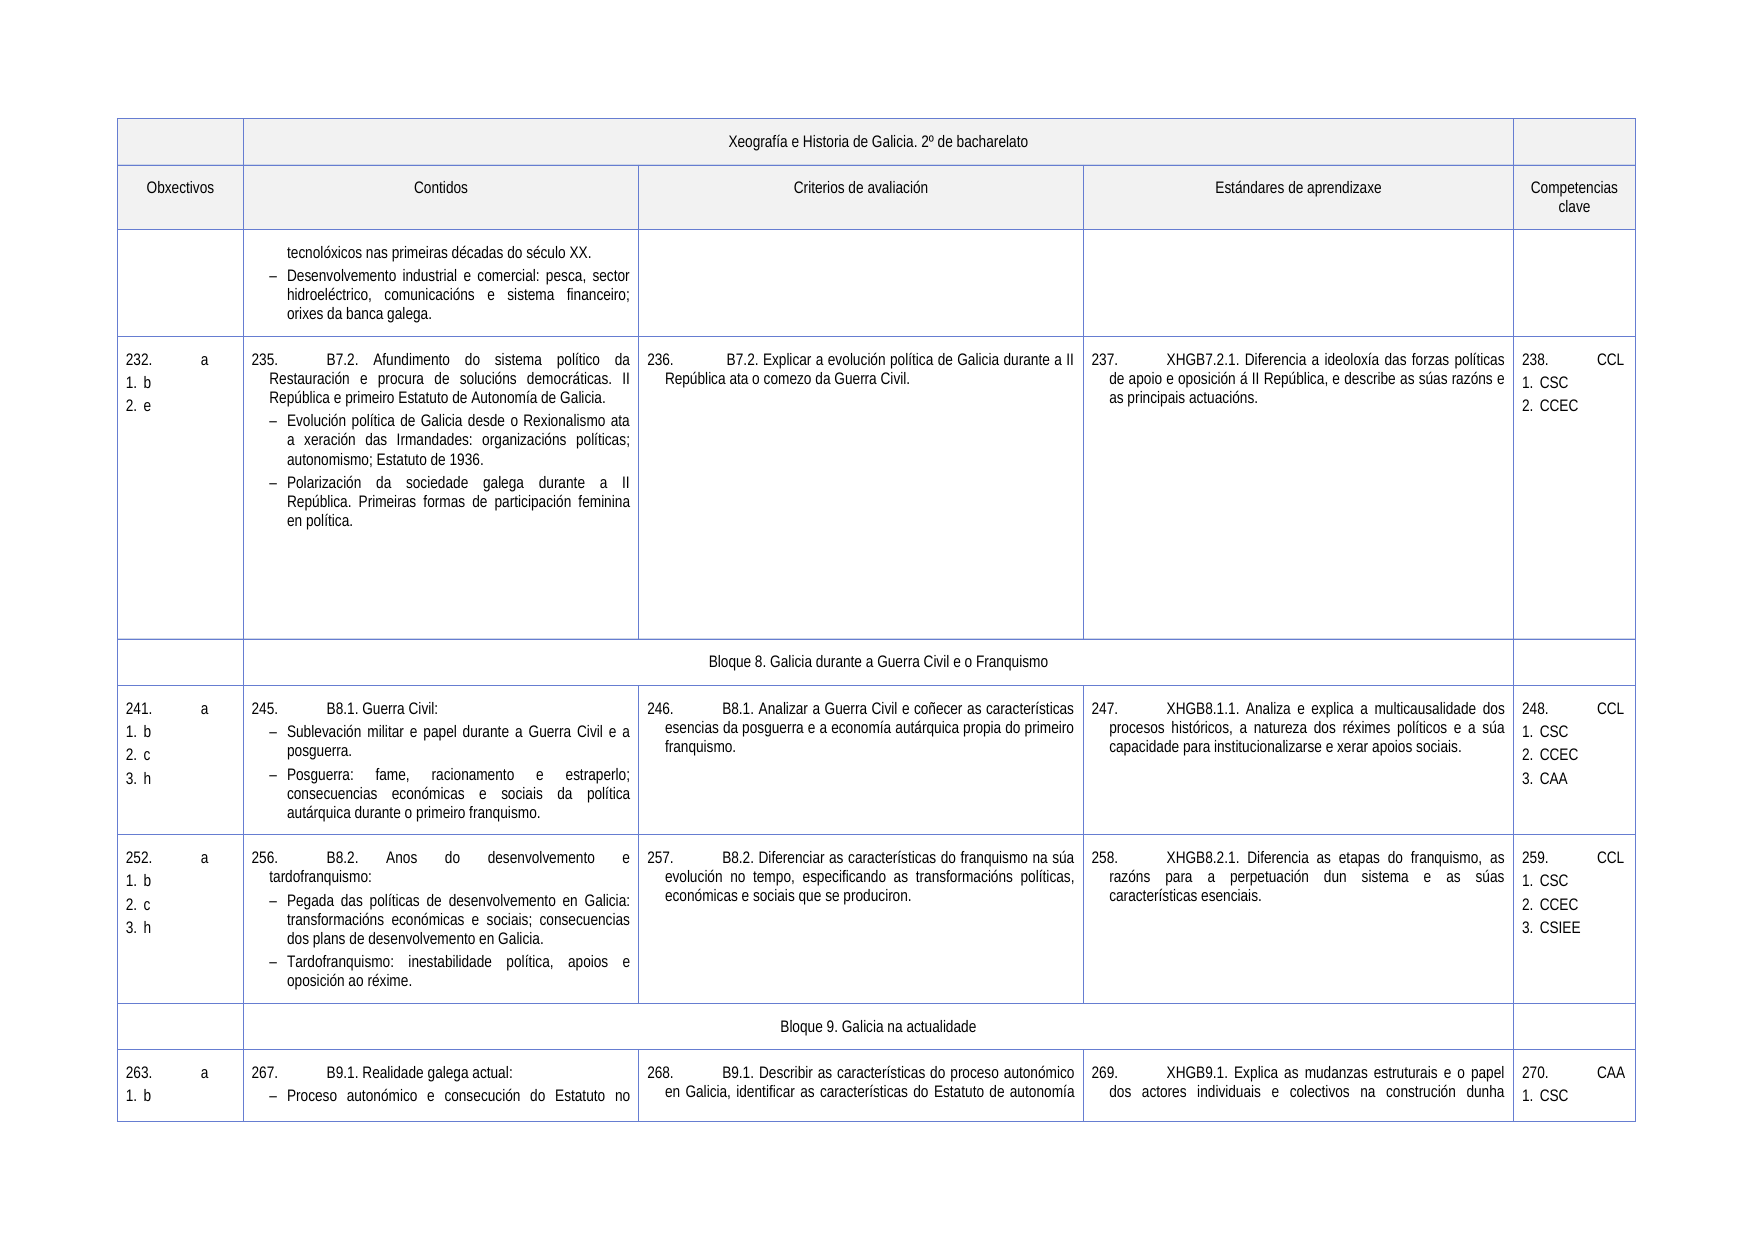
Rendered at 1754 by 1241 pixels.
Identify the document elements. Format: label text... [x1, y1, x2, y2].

table_cell B8.1. Analizar a Guerra Civil e coñecer as características esencias da posguerra e a economía autárquica propia do primeiro franquismo. [639, 686, 1083, 834]
table_cell B8.2. Diferenciar as características do franquismo na súa evolución no tempo, especificando as transformacións políticas, económicas e sociais que se produciron. [639, 835, 1083, 1003]
table_cell [1514, 230, 1635, 336]
table_cell CCL CSC CCEC CAA [1514, 686, 1635, 834]
table_cell [118, 230, 243, 336]
table_cell Bloque 8. Galicia durante a Guerra Civil e o Franquismo [244, 640, 1513, 685]
table_cell Criterios de avaliación [639, 166, 1083, 229]
table_cell [1084, 230, 1513, 336]
table_cell tecnolóxicos nas primeiras décadas do século XX. Desenvolvemento industrial e comercial: pesca, sector hidroeléctrico, comunicacións e sistema financeiro; orixes da banca galega. [244, 230, 638, 336]
table_cell [639, 230, 1083, 336]
table_cell CCL CSC CCEC CSIEE [1514, 835, 1635, 1003]
table_header [1514, 119, 1635, 164]
table_cell XHGB8.1.1. Analiza e explica a multicausalidade dos procesos históricos, a natureza dos réximes políticos e a súa capacidade para institucionalizarse e xerar apoios sociais. [1084, 686, 1513, 834]
table_cell Competencias clave [1514, 166, 1635, 229]
table_cell Bloque 9. Galicia na actualidade [244, 1004, 1513, 1049]
table_cell a b e [118, 337, 243, 638]
table_cell B7.2. Afundimento do sistema político da Restauración e procura de solucións democráticas. II República e primeiro Estatuto de Autonomía de Galicia. Evolución política de Galicia desde o Rexionalismo ata a xeración das Irmandades: organizacións políticas; autonomismo; Estatuto de 1936. Polarización da sociedade galega durante a II República. Primeiras formas de participación feminina en política. [244, 337, 638, 638]
table_cell [118, 1004, 243, 1049]
table_cell B7.2. Explicar a evolución política de Galicia durante a II República ata o comezo da Guerra Civil. [639, 337, 1083, 638]
table_cell B9.1. Realidade galega actual: Proceso autonómico e consecución do Estatuto no [244, 1050, 638, 1121]
table_cell [118, 640, 243, 685]
table_header [118, 119, 243, 164]
table_cell [1514, 640, 1635, 685]
table_cell Obxectivos [118, 166, 243, 229]
table_cell XHGB7.2.1. Diferencia a ideoloxía das forzas políticas de apoio e oposición á II República, e describe as súas razóns e as principais actuacións. [1084, 337, 1513, 638]
table_header Xeografía e Historia de Galicia. 2º de bacharelato [244, 119, 1513, 164]
table_cell B9.1. Describir as características do proceso autonómico en Galicia, identificar as características do Estatuto de autonomía [639, 1050, 1083, 1121]
table_cell a b c d [118, 1050, 243, 1121]
table_cell CAA CSC CCEC [1514, 1050, 1635, 1121]
table_cell Estándares de aprendizaxe [1084, 166, 1513, 229]
table_cell [1514, 1004, 1635, 1049]
table_cell B8.1. Guerra Civil: Sublevación militar e papel durante a Guerra Civil e a posguerra. Posguerra: fame, racionamento e estraperlo; consecuencias económicas e sociais da política autárquica durante o primeiro franquismo. [244, 686, 638, 834]
table_cell a b c h [118, 835, 243, 1003]
table_cell B8.2. Anos do desenvolvemento e tardofranquismo: Pegada das políticas de desenvolvemento en Galicia: transformacións económicas e sociais; consecuencias dos plans de desenvolvemento en Galicia. Tardofranquismo: inestabilidade política, apoios e oposición ao réxime. [244, 835, 638, 1003]
table_cell XHGB9.1. Explica as mudanzas estruturais e o papel dos actores individuais e colectivos na construción dunha [1084, 1050, 1513, 1121]
table_cell XHGB8.2.1. Diferencia as etapas do franquismo, as razóns para a perpetuación dun sistema e as súas características esenciais. [1084, 835, 1513, 1003]
table_cell CCL CSC CCEC [1514, 337, 1635, 638]
table_cell a b c h [118, 686, 243, 834]
table_cell Contidos [244, 166, 638, 229]
